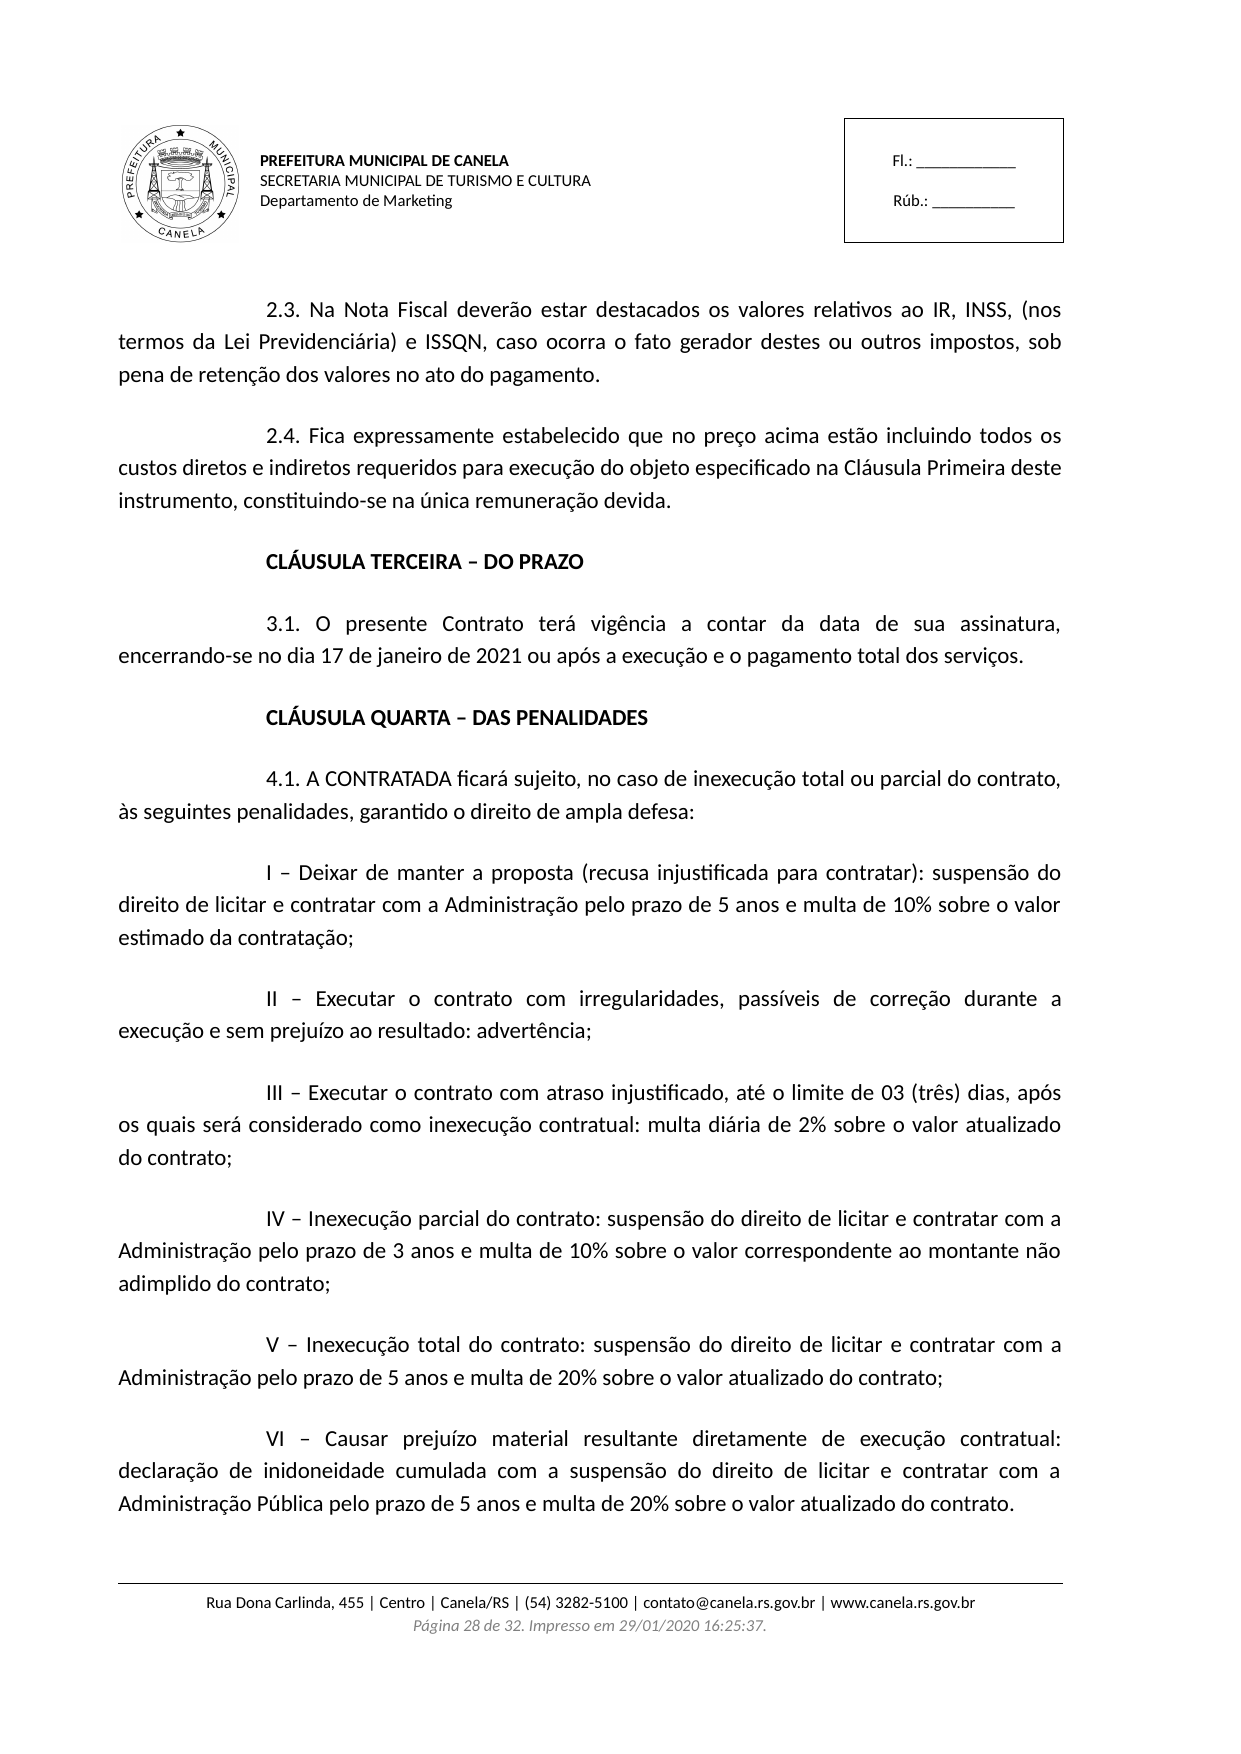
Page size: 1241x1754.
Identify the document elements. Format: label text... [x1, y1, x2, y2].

text VI – Causar prejuízo material resultante diretamente de execução contratual: declaração de inidoneidade cumulada com a suspensão do direito de licitar e contratar com a Administração Pública pelo prazo de 5 anos e multa de 20% sobre o valor atualizado do contrato. [118, 1424, 1063, 1517]
picture [121, 125, 240, 243]
text II – Executar o contrato com irregularidades, passíveis de correção durante a execução e sem prejuízo ao resultado: advertência; [118, 984, 1063, 1045]
text CLÁUSULA QUARTA – DAS PENALIDADES [118, 703, 1063, 731]
text V – Inexecução total do contrato: suspensão do direito de licitar e contratar com a Administração pelo prazo de 5 anos e multa de 20% sobre o valor atualizado do contrato; [118, 1330, 1063, 1391]
text IV – Inexecução parcial do contrato: suspensão do direito de licitar e contratar com a Administração pelo prazo de 3 anos e multa de 10% sobre o valor correspondente ao montante não adimplido do contrato; [118, 1204, 1063, 1297]
text CLÁUSULA TERCEIRA – DO PRAZO [118, 547, 1063, 575]
text I – Deixar de manter a proposta (recusa injustificada para contratar): suspensão do direito de licitar e contratar com a Administração pelo prazo de 5 anos e multa de 10% sobre o valor estimado da contratação; [118, 858, 1063, 951]
text 2.3. Na Nota Fiscal deverão estar destacados os valores relativos ao IR, INSS, (nos termos da Lei Previdenciária) e ISSQN, caso ocorra o fato gerador destes ou outros impostos, sob pena de retenção dos valores no ato do pagamento. [118, 295, 1063, 388]
text 3.1. O presente Contrato terá vigência a contar da data de sua assinatura, encerrando-se no dia 17 de janeiro de 2021 ou após a execução e o pagamento total dos serviços. [118, 609, 1063, 669]
text III – Executar o contrato com atraso injustificado, até o limite de 03 (três) dias, após os quais será considerado como inexecução contratual: multa diária de 2% sobre o valor atualizado do contrato; [118, 1078, 1063, 1171]
text 4.1. A CONTRATADA ficará sujeito, no caso de inexecução total ou parcial do contrato, às seguintes penalidades, garantido o direito de ampla defesa: [118, 764, 1063, 825]
text 2.4. Fica expressamente estabelecido que no preço acima estão incluindo todos os custos diretos e indiretos requeridos para execução do objeto especificado na Cláusula Primeira deste instrumento, constituindo-se na única remuneração devida. [118, 421, 1063, 514]
